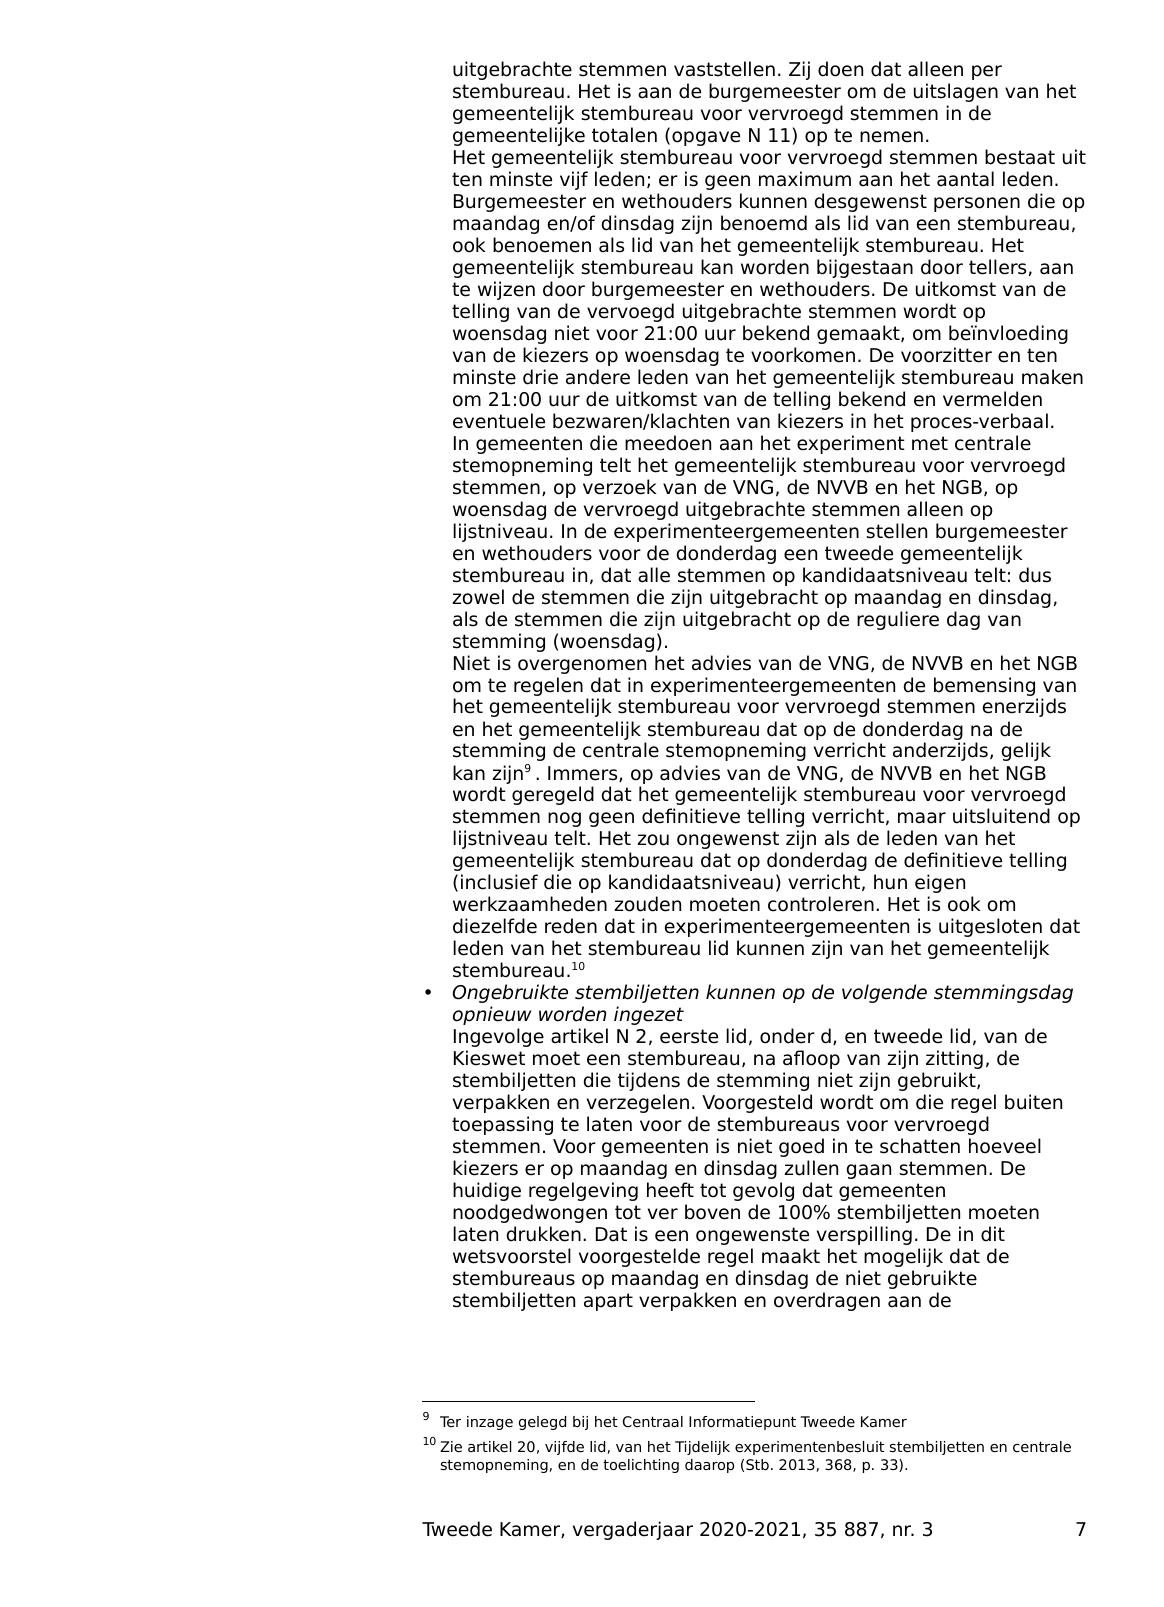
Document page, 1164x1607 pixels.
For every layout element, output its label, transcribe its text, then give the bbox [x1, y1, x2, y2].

text Het gemeentelijk stembureau voor vervroegd stemmen bestaat uit ten minste vijf leden; er is geen maximum aan het aantal leden. Burgemeester en wethouders kunnen desgewenst personen die op maandag en/of dinsdag zijn benoemd als lid van een stembureau, ook benoemen als lid van het gemeentelijk stembureau. Het gemeentelijk stembureau kan worden bijgestaan door tellers, aan te wijzen door burgemeester en wethouders. De uitkomst van de telling van de vervoegd uitgebrachte stemmen wordt op woensdag niet voor 21:00 uur bekend gemaakt, om beïnvloeding van de kiezers op woensdag te voorkomen. De voorzitter en ten minste drie andere leden van het gemeentelijk stembureau maken om 21:00 uur de uitkomst van de telling bekend en vermelden eventuele bezwaren/klachten van kiezers in het proces-verbaal. [452, 147, 1087, 433]
text Ter inzage gelegd bij het Centraal Informatiepunt Tweede Kamer [422, 1410, 1087, 1432]
text Niet is overgenomen het advies van de VNG, de NVVB en het NGB om te regelen dat in experimenteergemeenten de bemensing van het gemeentelijk stembureau voor vervroegd stemmen enerzijds en het gemeentelijk stembureau dat op de donderdag na de stemming de centrale stemopneming verricht anderzijds, gelijk kan zijn. Immers, op advies van de VNG, de NVVB en het NGB wordt geregeld dat het gemeentelijk stembureau voor vervroegd stemmen nog geen definitieve telling verricht, maar uitsluitend op lijstniveau telt. Het zou ongewenst zijn als de leden van het gemeentelijk stembureau dat op donderdag de definitieve telling (inclusief die op kandidaatsniveau) verricht, hun eigen werkzaamheden zouden moeten controleren. Het is ook om diezelfde reden dat in experimenteergemeenten is uitgesloten dat leden van het stembureau lid kunnen zijn van het gemeentelijk stembureau. [452, 652, 1087, 982]
text uitgebrachte stemmen vaststellen. Zij doen dat alleen per stembureau. Het is aan de burgemeester om de uitslagen van het gemeentelijk stembureau voor vervroegd stemmen in de gemeentelijke totalen (opgave N 11) op te nemen. [452, 59, 1087, 147]
text In gemeenten die meedoen aan het experiment met centrale stemopneming telt het gemeentelijk stembureau voor vervroegd stemmen, op verzoek van de VNG, de NVVB en het NGB, op woensdag de vervroegd uitgebrachte stemmen alleen op lijstniveau. In de experimenteergemeenten stellen burgemeester en wethouders voor de donderdag een tweede gemeentelijk stembureau in, dat alle stemmen op kandidaatsniveau telt: dus zowel de stemmen die zijn uitgebracht op maandag en dinsdag, als de stemmen die zijn uitgebracht op de reguliere dag van stemming (woensdag). [452, 433, 1087, 652]
text Zie artikel 20, vijfde lid, van het Tijdelijk experimentenbesluit stembiljetten en centrale stemopneming, en de toelichting daarop (Stb. 2013, 368, p. 33). [422, 1435, 1087, 1474]
text Ingevolge artikel N 2, eerste lid, onder d, en tweede lid, van de Kieswet moet een stembureau, na afloop van zijn zitting, de stembiljetten die tijdens de stemming niet zijn gebruikt, verpakken en verzegelen. Voorgesteld wordt om die regel buiten toepassing te laten voor de stembureaus voor vervroegd stemmen. Voor gemeenten is niet goed in te schatten hoeveel kiezers er op maandag en dinsdag zullen gaan stemmen. De huidige regelgeving heeft tot gevolg dat gemeenten noodgedwongen tot ver boven de 100% stembiljetten moeten laten drukken. Dat is een ongewenste verspilling. De in dit wetsvoorstel voorgestelde regel maakt het mogelijk dat de stembureaus op maandag en dinsdag de niet gebruikte stembiljetten apart verpakken en overdragen aan de [452, 1026, 1087, 1312]
text • Ongebruikte stembiljetten kunnen op de volgende stemmingsdag opnieuw worden ingezet [422, 982, 1087, 1026]
